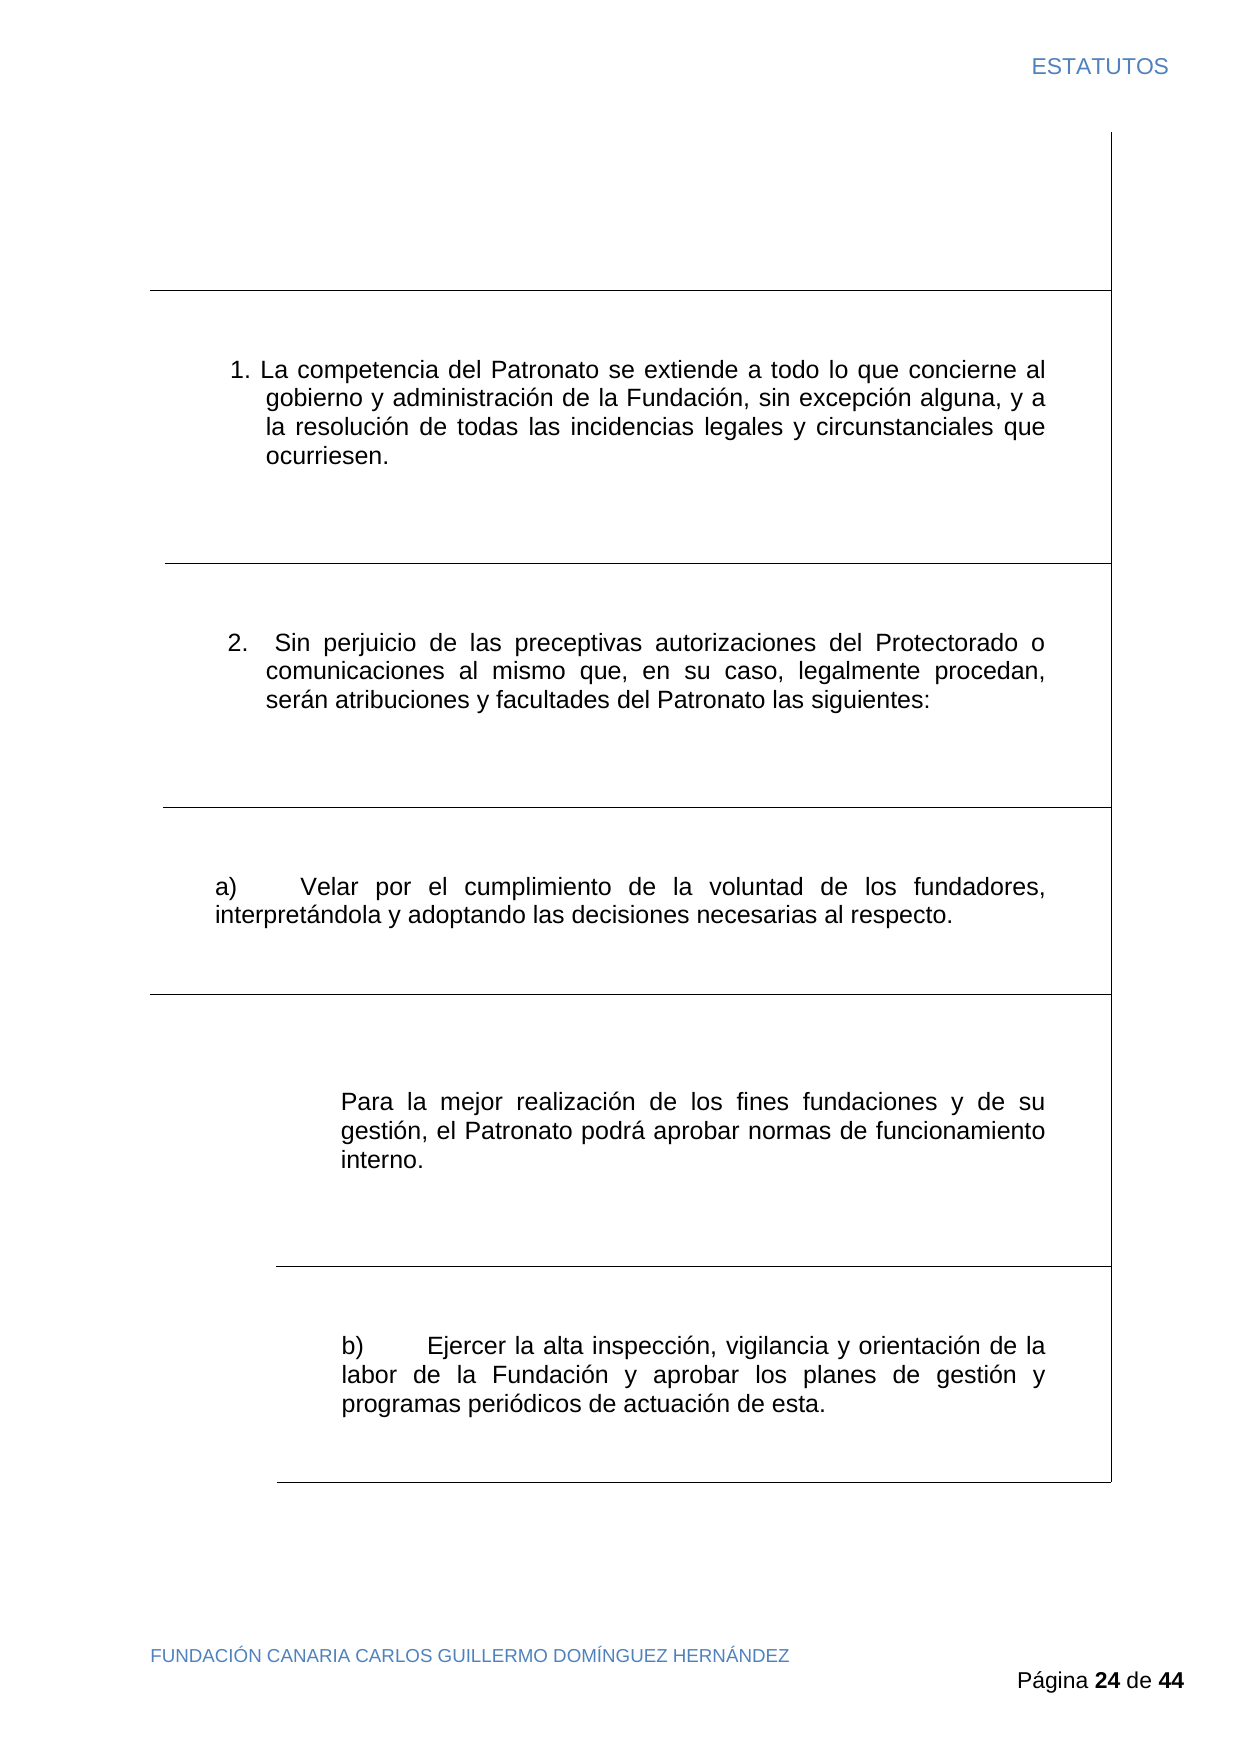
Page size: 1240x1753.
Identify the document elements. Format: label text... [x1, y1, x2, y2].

list Para la mejor realización de los fines fundaciones y de su gestión, el Patronato podrá aprobar normas de funcionamiento interno. [276, 1087, 1111, 1173]
list Ejercer la alta inspección, vigilancia y orientación de la labor de la Fundación y aprobar los planes de gestión y programas periódicos de actuación de esta. [277, 1267, 1111, 1482]
list Velar por el cumplimiento de la voluntad de los fundadores, interpretándola y adoptando las decisiones necesarias al respecto. [150, 807, 1111, 994]
text 2. Sin perjuicio de las preceptivas autorizaciones del Protectorado o comunicaciones al mismo que, en su caso, legalmente procedan, serán atribuciones y facultades del Patronato las siguientes: [163, 563, 1111, 714]
text 1. La competencia del Patronato se extiende a todo lo que concierne al gobierno y administración de la Fundación, sin excepción alguna, y a la resolución de todas las incidencias legales y circunstanciales que ocurriesen. [165, 290, 1111, 469]
